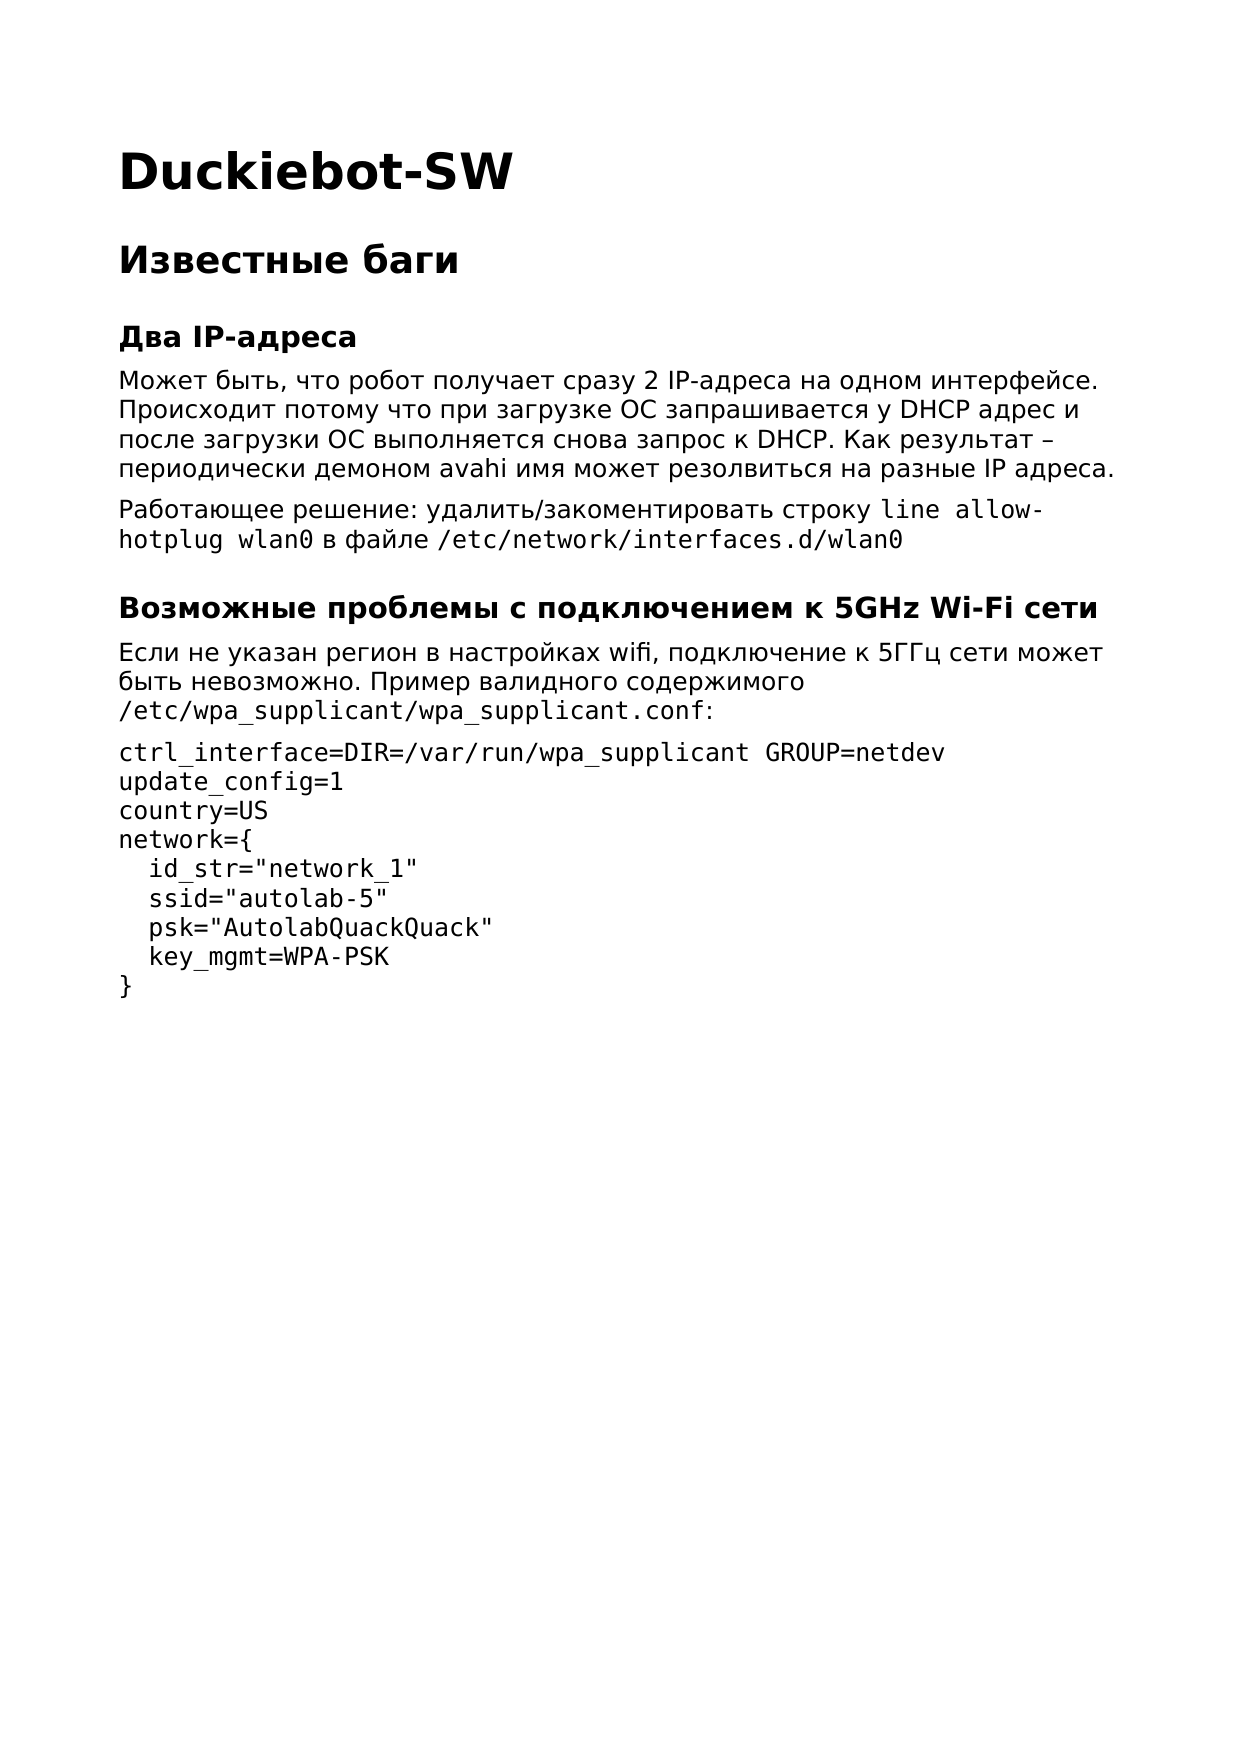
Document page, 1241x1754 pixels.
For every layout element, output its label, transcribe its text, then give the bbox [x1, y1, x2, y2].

subtitle Известные баги [118, 239, 1122, 282]
text ctrl_interface=DIR=/var/run/wpa_supplicant GROUP=netdev update_config=1 country=US network={ id_str="network_1" ssid="autolab-5" psk="AutolabQuackQuack" key_mgmt=WPA-PSK } [118, 738, 1122, 1000]
subtitle Два IP-адреса [118, 320, 1122, 354]
text Если не указан регион в настройках wifi, подключение к 5ГГц сети может быть невозможно. Пример валидного содержимого /etc/wpa_supplicant/wpa_supplicant.conf: [118, 638, 1122, 725]
subtitle Duckiebot-SW [118, 143, 1122, 201]
text Может быть, что робот получает сразу 2 IP-адреса на одном интерфейсе. Происходит потому что при загрузке ОС запрашивается у DHCP адрес и после загрузки ОС выполняется снова запрос к DHCP. Как результат – периодически демоном avahi имя может резолвиться на разные IP адреса. [118, 366, 1122, 483]
text Работающее решение: удалить/закоментировать строку line allow-hotplug wlan0 в файле /etc/network/interfaces.d/wlan0 [118, 496, 1122, 554]
subtitle Возможные проблемы с подключением к 5GHz Wi-Fi сети [118, 591, 1122, 625]
